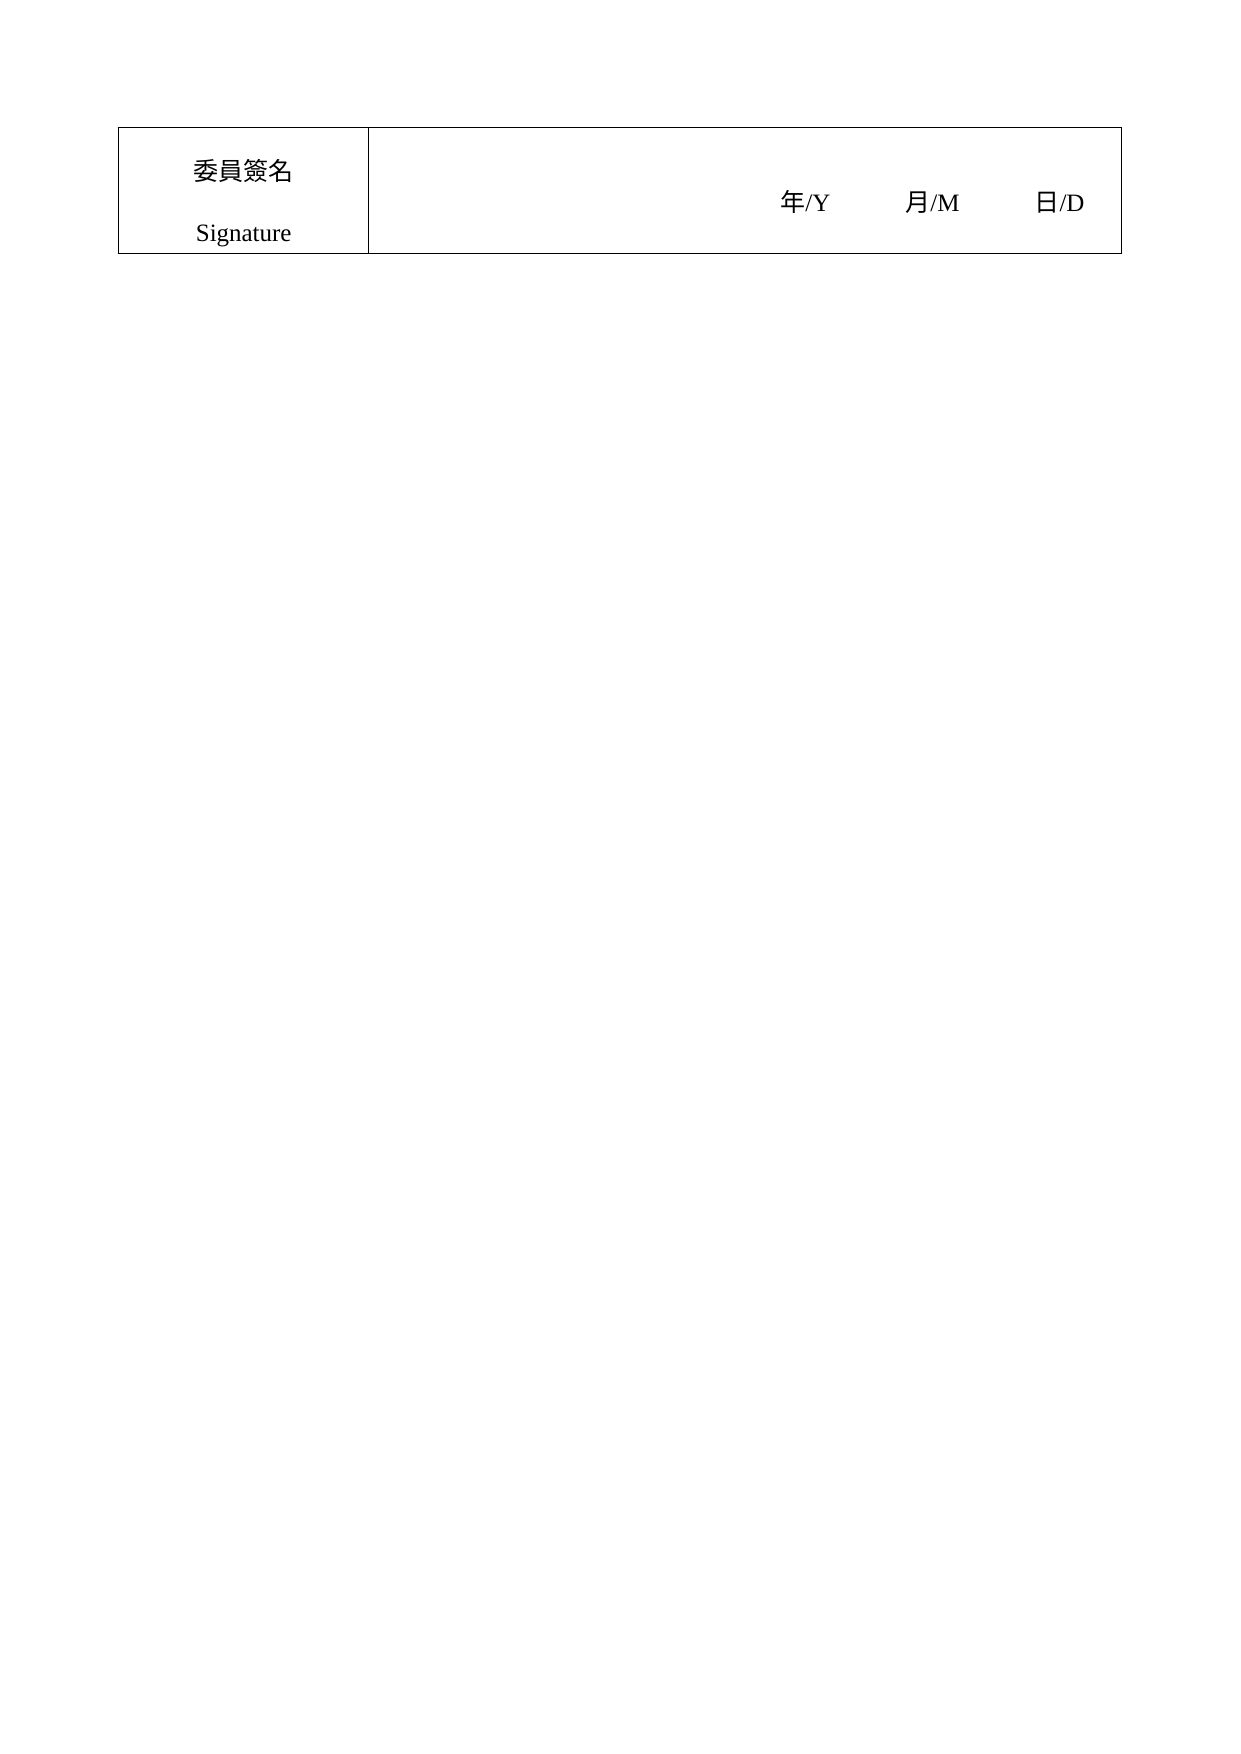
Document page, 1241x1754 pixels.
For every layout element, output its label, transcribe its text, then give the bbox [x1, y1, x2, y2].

table_cell 委員簽名 Signature [119, 128, 368, 253]
table_cell 年/Y 月/M 日/D [369, 128, 1121, 253]
